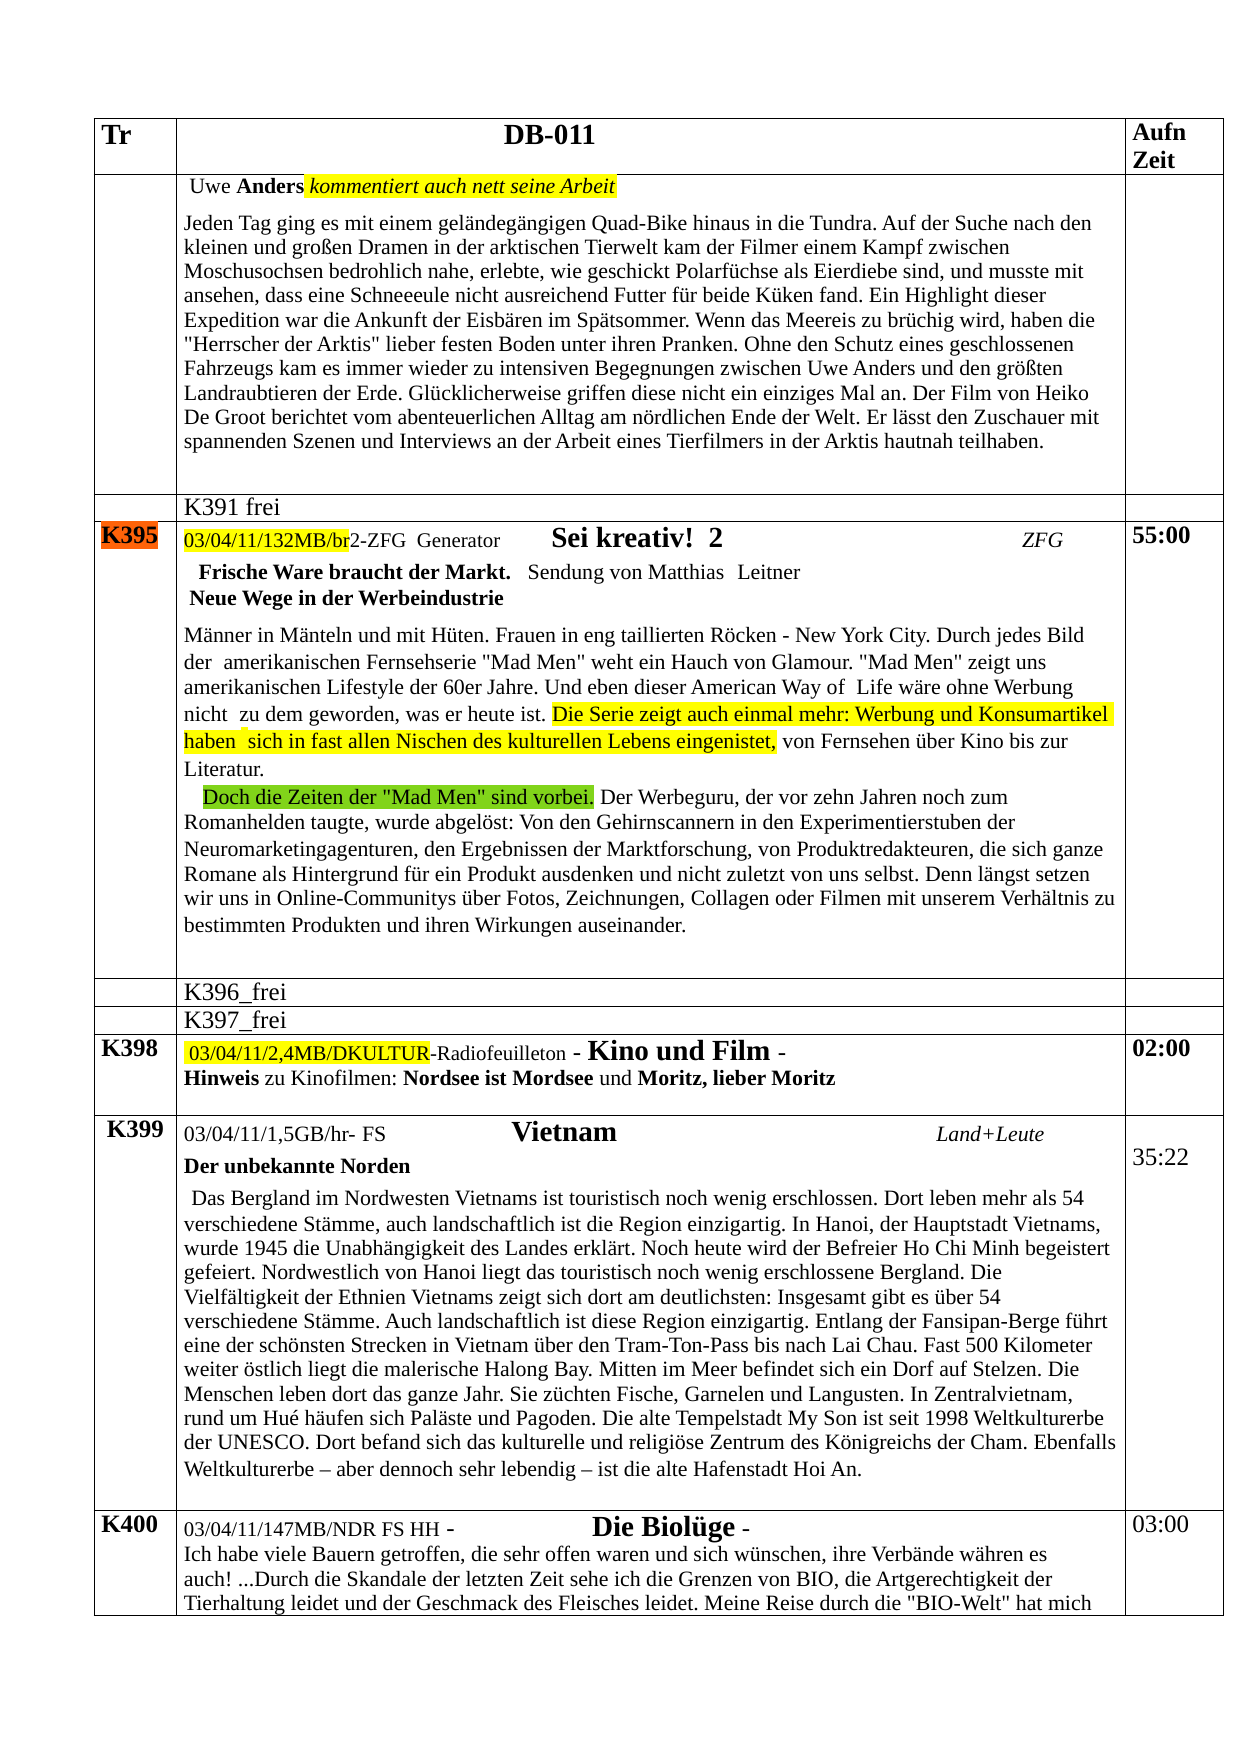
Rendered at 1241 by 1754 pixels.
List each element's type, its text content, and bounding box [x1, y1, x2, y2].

table_cell [1126, 175, 1223, 493]
table_cell [95, 175, 176, 493]
table_header Aufn Zeit [1126, 119, 1223, 174]
table_cell Uwe Anders kommentiert auch nett seine Arbeit Jeden Tag ging es mit einem geländegängigen Quad-Bike hinaus in die Tundra. Auf der Suche nach den kleinen und großen Dramen in der arktischen Tierwelt kam der Filmer einem Kampf zwischen Moschusochsen bedrohlich nahe, erlebte, wie geschickt Polarfüchse als Eierdiebe sind, und musste mit ansehen, dass eine Schneeeule nicht ausreichend Futter für beide Küken fand. Ein Highlight dieser Expedition war die Ankunft der Eisbären im Spätsommer. Wenn das Meereis zu brüchig wird, haben die "Herrscher der Arktis" lieber festen Boden unter ihren Pranken. Ohne den Schutz eines geschlossenen Fahrzeugs kam es immer wieder zu intensiven Begegnungen zwischen Uwe Anders und den größten Landraubtieren der Erde. Glücklicherweise griffen diese nicht ein einziges Mal an. Der Film von Heiko De Groot berichtet vom abenteuerlichen Alltag am nördlichen Ende der Welt. Er lässt den Zuschauer mit spannenden Szenen und Interviews an der Arbeit eines Tierfilmers in der Arktis hautnah teilhaben. [177, 175, 1125, 493]
table_cell K398 [95, 1035, 176, 1115]
table_header DB-011 [177, 119, 1125, 174]
table_cell [1126, 1007, 1223, 1034]
table_cell 02:00 [1126, 1035, 1223, 1115]
table_cell 35:22 [1126, 1116, 1223, 1510]
table_cell K391 frei [177, 495, 1125, 521]
table_cell [95, 1007, 176, 1034]
table_cell K395 [95, 522, 176, 978]
table_cell 03/04/11/132MB/br2-ZFG Generator Sei kreativ! 2 ZFG Frische Ware braucht der Markt. Sendung von Matthias Leitner Neue Wege in der Werbeindustrie Männer in Mänteln und mit Hüten. Frauen in eng taillierten Röcken - New York City. Durch jedes Bild der amerikanischen Fernsehserie "Mad Men" weht ein Hauch von Glamour. "Mad Men" zeigt uns amerikanischen Lifestyle der 60er Jahre. Und eben dieser American Way of Life wäre ohne Werbung nicht zu dem geworden, was er heute ist. Die Serie zeigt auch einmal mehr: Werbung und Konsumartikel haben sich in fast allen Nischen des kulturellen Lebens eingenistet, von Fernsehen über Kino bis zur Literatur. Doch die Zeiten der "Mad Men" sind vorbei. Der Werbeguru, der vor zehn Jahren noch zum Romanhelden taugte, wurde abgelöst: Von den Gehirnscannern in den Experimentierstuben der Neuromarketingagenturen, den Ergebnissen der Marktforschung, von Produktredakteuren, die sich ganze Romane als Hintergrund für ein Produkt ausdenken und nicht zuletzt von uns selbst. Denn längst setzen wir uns in Online-Communitys über Fotos, Zeichnungen, Collagen oder Filmen mit unserem Verhältnis zu bestimmten Produkten und ihren Wirkungen auseinander. [177, 522, 1125, 978]
table_cell 55:00 [1126, 522, 1223, 978]
table_cell K400 [95, 1511, 176, 1615]
table_cell K396_frei [177, 979, 1125, 1006]
table_cell 03/04/11/1,5GB/hr- FS Vietnam Land+Leute Der unbekannte Norden Das Bergland im Nordwesten Vietnams ist touristisch noch wenig erschlossen. Dort leben mehr als 54 verschiedene Stämme, auch landschaftlich ist die Region einzigartig. In Hanoi, der Hauptstadt Vietnams, wurde 1945 die Unabhängigkeit des Landes erklärt. Noch heute wird der Befreier Ho Chi Minh begeistert gefeiert. Nordwestlich von Hanoi liegt das touristisch noch wenig erschlossene Bergland. Die Vielfältigkeit der Ethnien Vietnams zeigt sich dort am deutlichsten: Insgesamt gibt es über 54 verschiedene Stämme. Auch landschaftlich ist diese Region einzigartig. Entlang der Fansipan-Berge führt eine der schönsten Strecken in Vietnam über den Tram-Ton-Pass bis nach Lai Chau. Fast 500 Kilometer weiter östlich liegt die malerische Halong Bay. Mitten im Meer befindet sich ein Dorf auf Stelzen. Die Menschen leben dort das ganze Jahr. Sie züchten Fische, Garnelen und Langusten. In Zentralvietnam, rund um Hué häufen sich Paläste und Pagoden. Die alte Tempelstadt My Son ist seit 1998 Weltkulturerbe der UNESCO. Dort befand sich das kulturelle und religiöse Zentrum des Königreichs der Cham. Ebenfalls Weltkulturerbe – aber dennoch sehr lebendig – ist die alte Hafenstadt Hoi An. [177, 1116, 1125, 1510]
table_header Tr [95, 119, 176, 174]
table_cell [95, 979, 176, 1006]
table_cell K399 [95, 1116, 176, 1510]
table_cell 03/04/11/2,4MB/DKULTUR-Radiofeuilleton - Kino und Film - Hinweis zu Kinofilmen: Nordsee ist Mordsee und Moritz, lieber Moritz [177, 1035, 1125, 1115]
table_cell [1126, 979, 1223, 1006]
table_cell 03/04/11/147MB/NDR FS HH - Die Biolüge - Ich habe viele Bauern getroffen, die sehr offen waren und sich wünschen, ihre Verbände währen es auch! ...Durch die Skandale der letzten Zeit sehe ich die Grenzen von BIO, die Artgerechtigkeit der Tierhaltung leidet und der Geschmack des Fleisches leidet. Meine Reise durch die "BIO-Welt" hat mich [177, 1511, 1125, 1615]
table_cell 03:00 [1126, 1511, 1223, 1615]
table_cell [95, 495, 176, 521]
table_cell [1126, 495, 1223, 521]
table_cell K397_frei [177, 1007, 1125, 1034]
